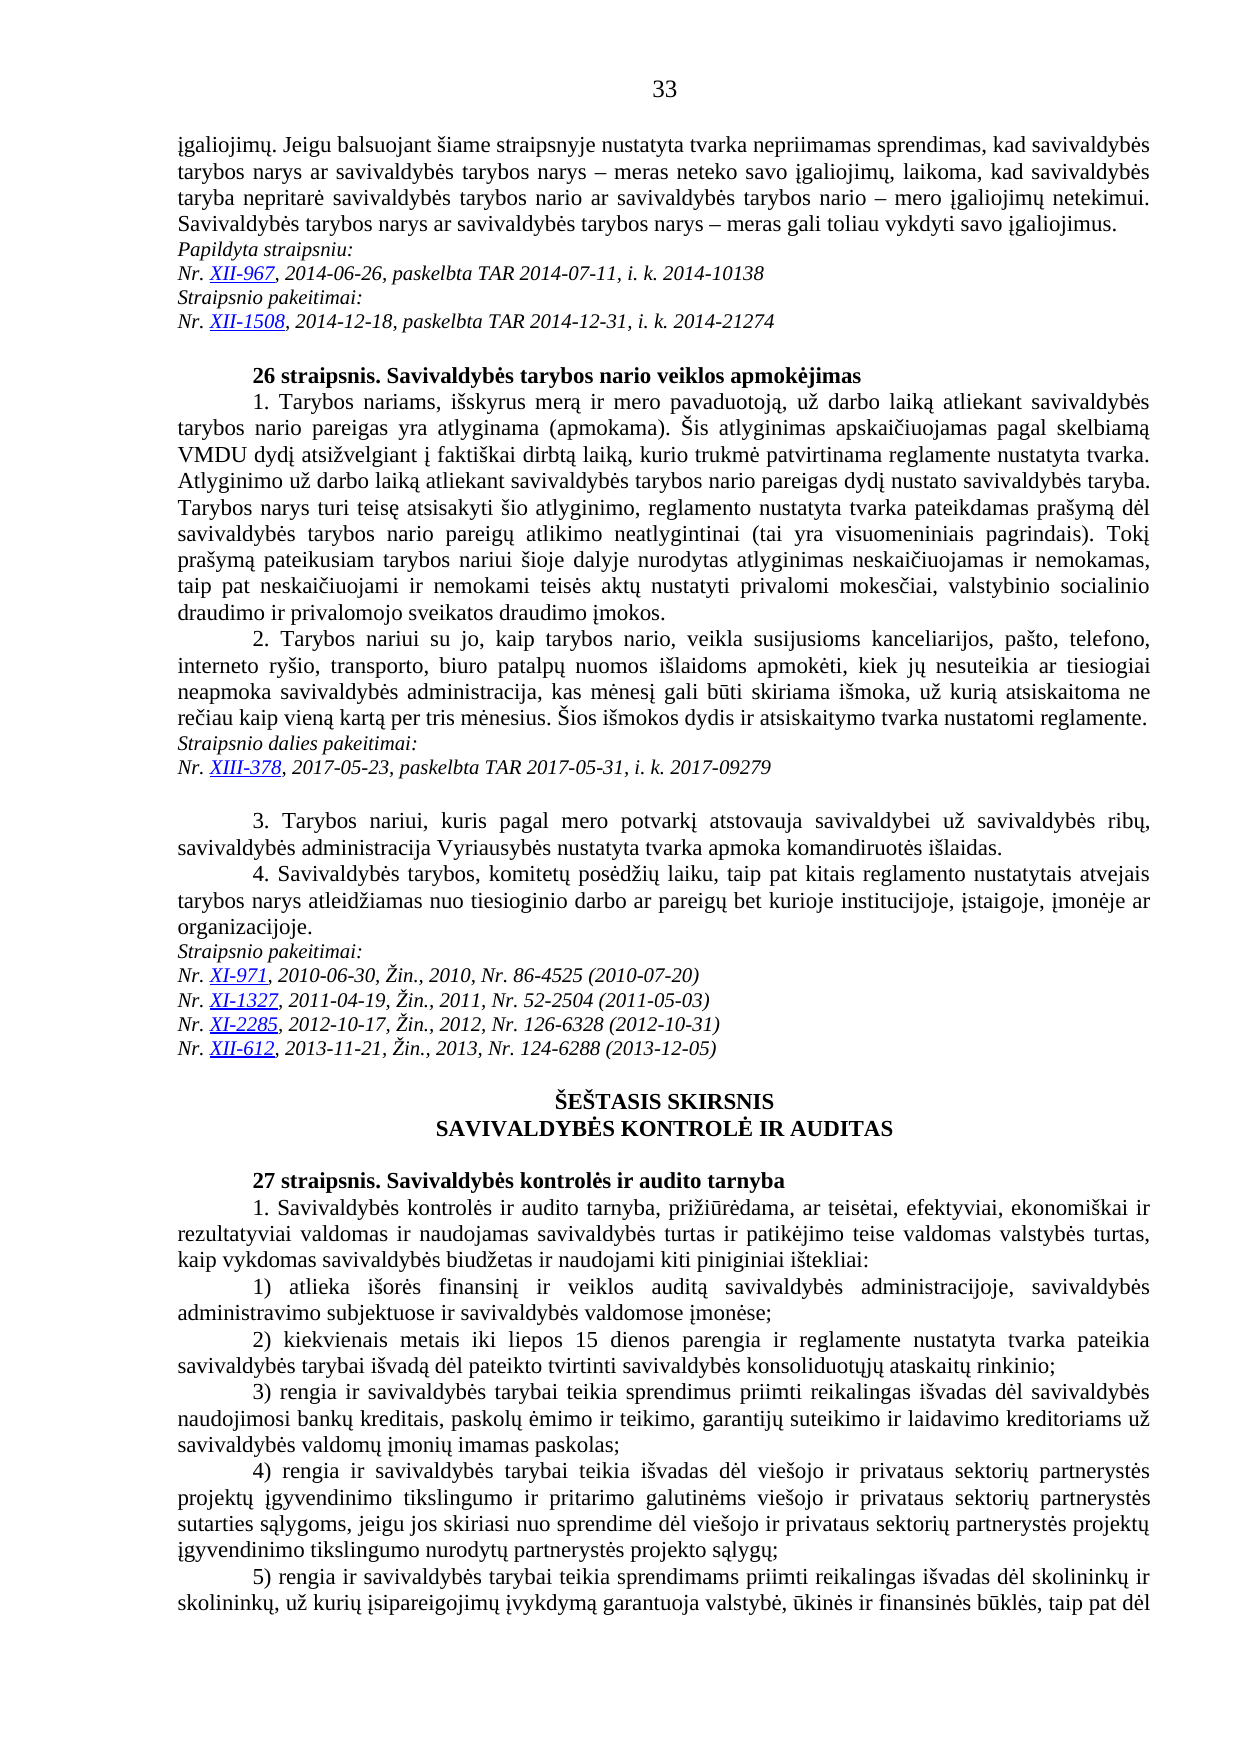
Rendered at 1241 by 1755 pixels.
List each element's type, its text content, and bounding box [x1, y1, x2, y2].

text Nr. XII-967, 2014-06-26, paskelbta TAR 2014-07-11, i. k. 2014-10138 [177, 261, 1152, 285]
text Straipsnio pakeitimai: [177, 939, 1152, 963]
text SAVIVALDYBĖS KONTROLĖ IR AUDITAS [177, 1115, 1152, 1141]
text Straipsnio pakeitimai: [177, 285, 1152, 309]
text 1) atlieka išorės finansinį ir veiklos auditą savivaldybės administracijoje, savivaldybės administravimo subjektuose ir savivaldybės valdomose įmonėse; [177, 1273, 1152, 1326]
text Nr. XII-1508, 2014-12-18, paskelbta TAR 2014-12-31, i. k. 2014-21274 [177, 309, 1152, 333]
text Nr. XI-1327, 2011-04-19, Žin., 2011, Nr. 52-2504 (2011-05-03) [177, 987, 1152, 1012]
text 3) rengia ir savivaldybės tarybai teikia sprendimus priimti reikalingas išvadas dėl savivaldybės naudojimosi bankų kreditais, paskolų ėmimo ir teikimo, garantijų suteikimo ir laidavimo kreditoriams už savivaldybės valdomų įmonių imamas paskolas; [177, 1378, 1152, 1457]
text 2. Tarybos nariui su jo, kaip tarybos nario, veikla susijusioms kanceliarijos, pašto, telefono, interneto ryšio, transporto, biuro patalpų nuomos išlaidoms apmokėti, kiek jų nesuteikia ar tiesiogiai neapmoka savivaldybės administracija, kas mėnesį gali būti skiriama išmoka, už kurią atsiskaitoma ne rečiau kaip vieną kartą per tris mėnesius. Šios išmokos dydis ir atsiskaitymo tvarka nustatomi reglamente. [177, 625, 1152, 731]
text įgaliojimų. Jeigu balsuojant šiame straipsnyje nustatyta tvarka nepriimamas sprendimas, kad savivaldybės tarybos narys ar savivaldybės tarybos narys – meras neteko savo įgaliojimų, laikoma, kad savivaldybės taryba nepritarė savivaldybės tarybos nario ar savivaldybės tarybos nario – mero įgaliojimų netekimui. Savivaldybės tarybos narys ar savivaldybės tarybos narys – meras gali toliau vykdyti savo įgaliojimus. [177, 131, 1152, 237]
text Nr. XI-971, 2010-06-30, Žin., 2010, Nr. 86-4525 (2010-07-20) [177, 963, 1152, 987]
text Nr. XIII-378, 2017-05-23, paskelbta TAR 2017-05-31, i. k. 2017-09279 [177, 755, 1152, 779]
text 4) rengia ir savivaldybės tarybai teikia išvadas dėl viešojo ir privataus sektorių partnerystės projektų įgyvendinimo tikslingumo ir pritarimo galutinėms viešojo ir privataus sektorių partnerystės sutarties sąlygoms, jeigu jos skiriasi nuo sprendime dėl viešojo ir privataus sektorių partnerystės projektų įgyvendinimo tikslingumo nurodytų partnerystės projekto sąlygų; [177, 1457, 1152, 1563]
text Nr. XII-612, 2013-11-21, Žin., 2013, Nr. 124-6288 (2013-12-05) [177, 1036, 1152, 1060]
text 27 straipsnis. Savivaldybės kontrolės ir audito tarnyba [177, 1167, 1152, 1194]
text 3. Tarybos nariui, kuris pagal mero potvarkį atstovauja savivaldybei už savivaldybės ribų, savivaldybės administracija Vyriausybės nustatyta tvarka apmoka komandiruotės išlaidas. [177, 808, 1152, 860]
text 1. Tarybos nariams, išskyrus merą ir mero pavaduotoją, už darbo laiką atliekant savivaldybės tarybos nario pareigas yra atlyginama (apmokama). Šis atlyginimas apskaičiuojamas pagal skelbiamą VMDU dydį atsižvelgiant į faktiškai dirbtą laiką, kurio trukmė patvirtinama reglamente nustatyta tvarka. Atlyginimo už darbo laiką atliekant savivaldybės tarybos nario pareigas dydį nustato savivaldybės taryba. Tarybos narys turi teisę atsisakyti šio atlyginimo, reglamento nustatyta tvarka pateikdamas prašymą dėl savivaldybės tarybos nario pareigų atlikimo neatlygintinai (tai yra visuomeniniais pagrindais). Tokį prašymą pateikusiam tarybos nariui šioje dalyje nurodytas atlyginimas neskaičiuojamas ir nemokamas, taip pat neskaičiuojami ir nemokami teisės aktų nustatyti privalomi mokesčiai, valstybinio socialinio draudimo ir privalomojo sveikatos draudimo įmokos. [177, 388, 1152, 625]
text Nr. XI-2285, 2012-10-17, Žin., 2012, Nr. 126-6328 (2012-10-31) [177, 1012, 1152, 1036]
text 5) rengia ir savivaldybės tarybai teikia sprendimams priimti reikalingas išvadas dėl skolininkų ir skolininkų, už kurių įsipareigojimų įvykdymą garantuoja valstybė, ūkinės ir finansinės būklės, taip pat dėl [177, 1563, 1152, 1616]
text Papildyta straipsniu: [177, 237, 1152, 261]
text 26 straipsnis. Savivaldybės tarybos nario veiklos apmokėjimas [177, 362, 1152, 388]
text 2) kiekvienais metais iki liepos 15 dienos parengia ir reglamente nustatyta tvarka pateikia savivaldybės tarybai išvadą dėl pateikto tvirtinti savivaldybės konsoliduotųjų ataskaitų rinkinio; [177, 1326, 1152, 1378]
text ŠEŠTASIS SKIRSNIS [177, 1088, 1152, 1115]
text 4. Savivaldybės tarybos, komitetų posėdžių laiku, taip pat kitais reglamento nustatytais atvejais tarybos narys atleidžiamas nuo tiesioginio darbo ar pareigų bet kurioje institucijoje, įstaigoje, įmonėje ar organizacijoje. [177, 860, 1152, 939]
text Straipsnio dalies pakeitimai: [177, 731, 1152, 755]
text 1. Savivaldybės kontrolės ir audito tarnyba, prižiūrėdama, ar teisėtai, efektyviai, ekonomiškai ir rezultatyviai valdomas ir naudojamas savivaldybės turtas ir patikėjimo teise valdomas valstybės turtas, kaip vykdomas savivaldybės biudžetas ir naudojami kiti piniginiai ištekliai: [177, 1194, 1152, 1273]
